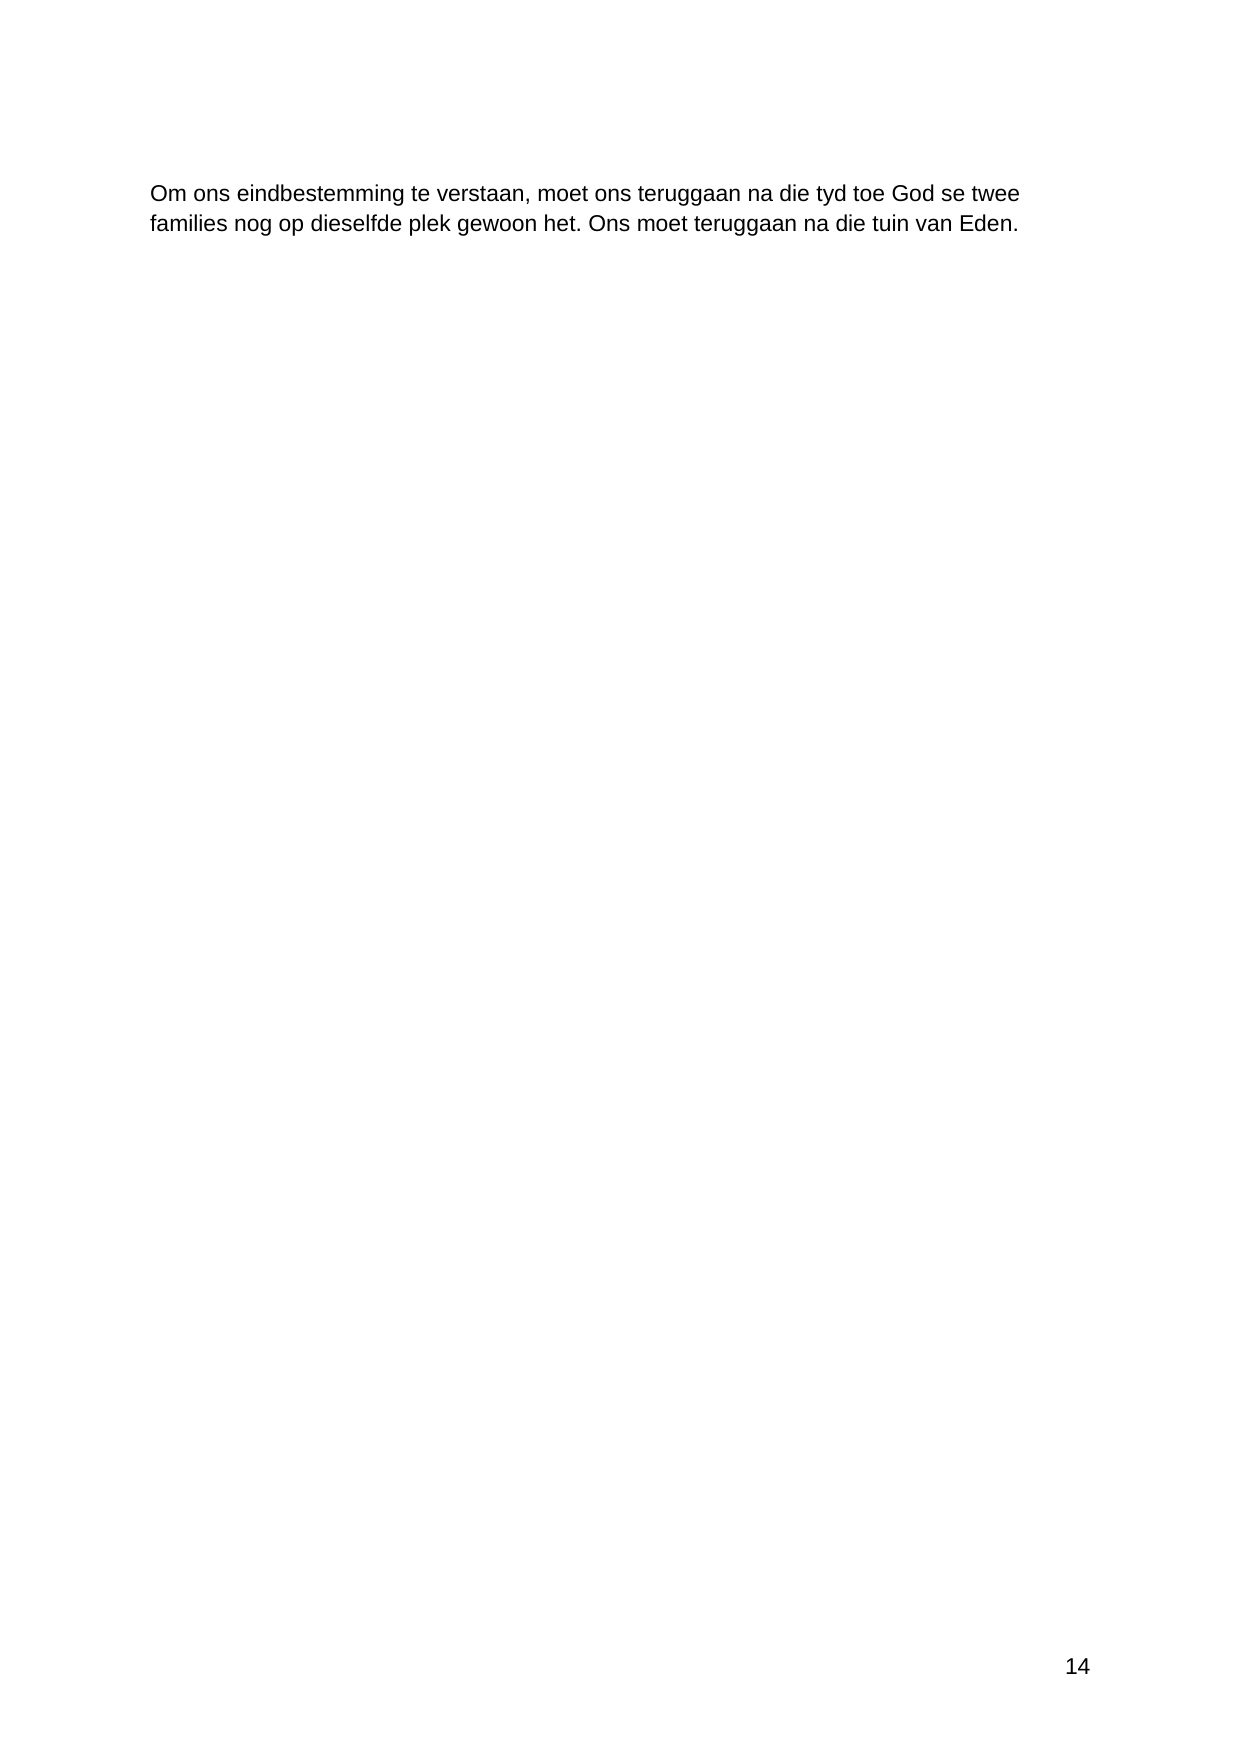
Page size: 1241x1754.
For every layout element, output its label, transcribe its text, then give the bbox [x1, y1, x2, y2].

text Om ons eindbestemming te verstaan, moet ons teruggaan na die tyd toe God se twee families nog op dieselfde plek gewoon het. Ons moet teruggaan na die tuin van Eden. [150, 180, 1090, 237]
